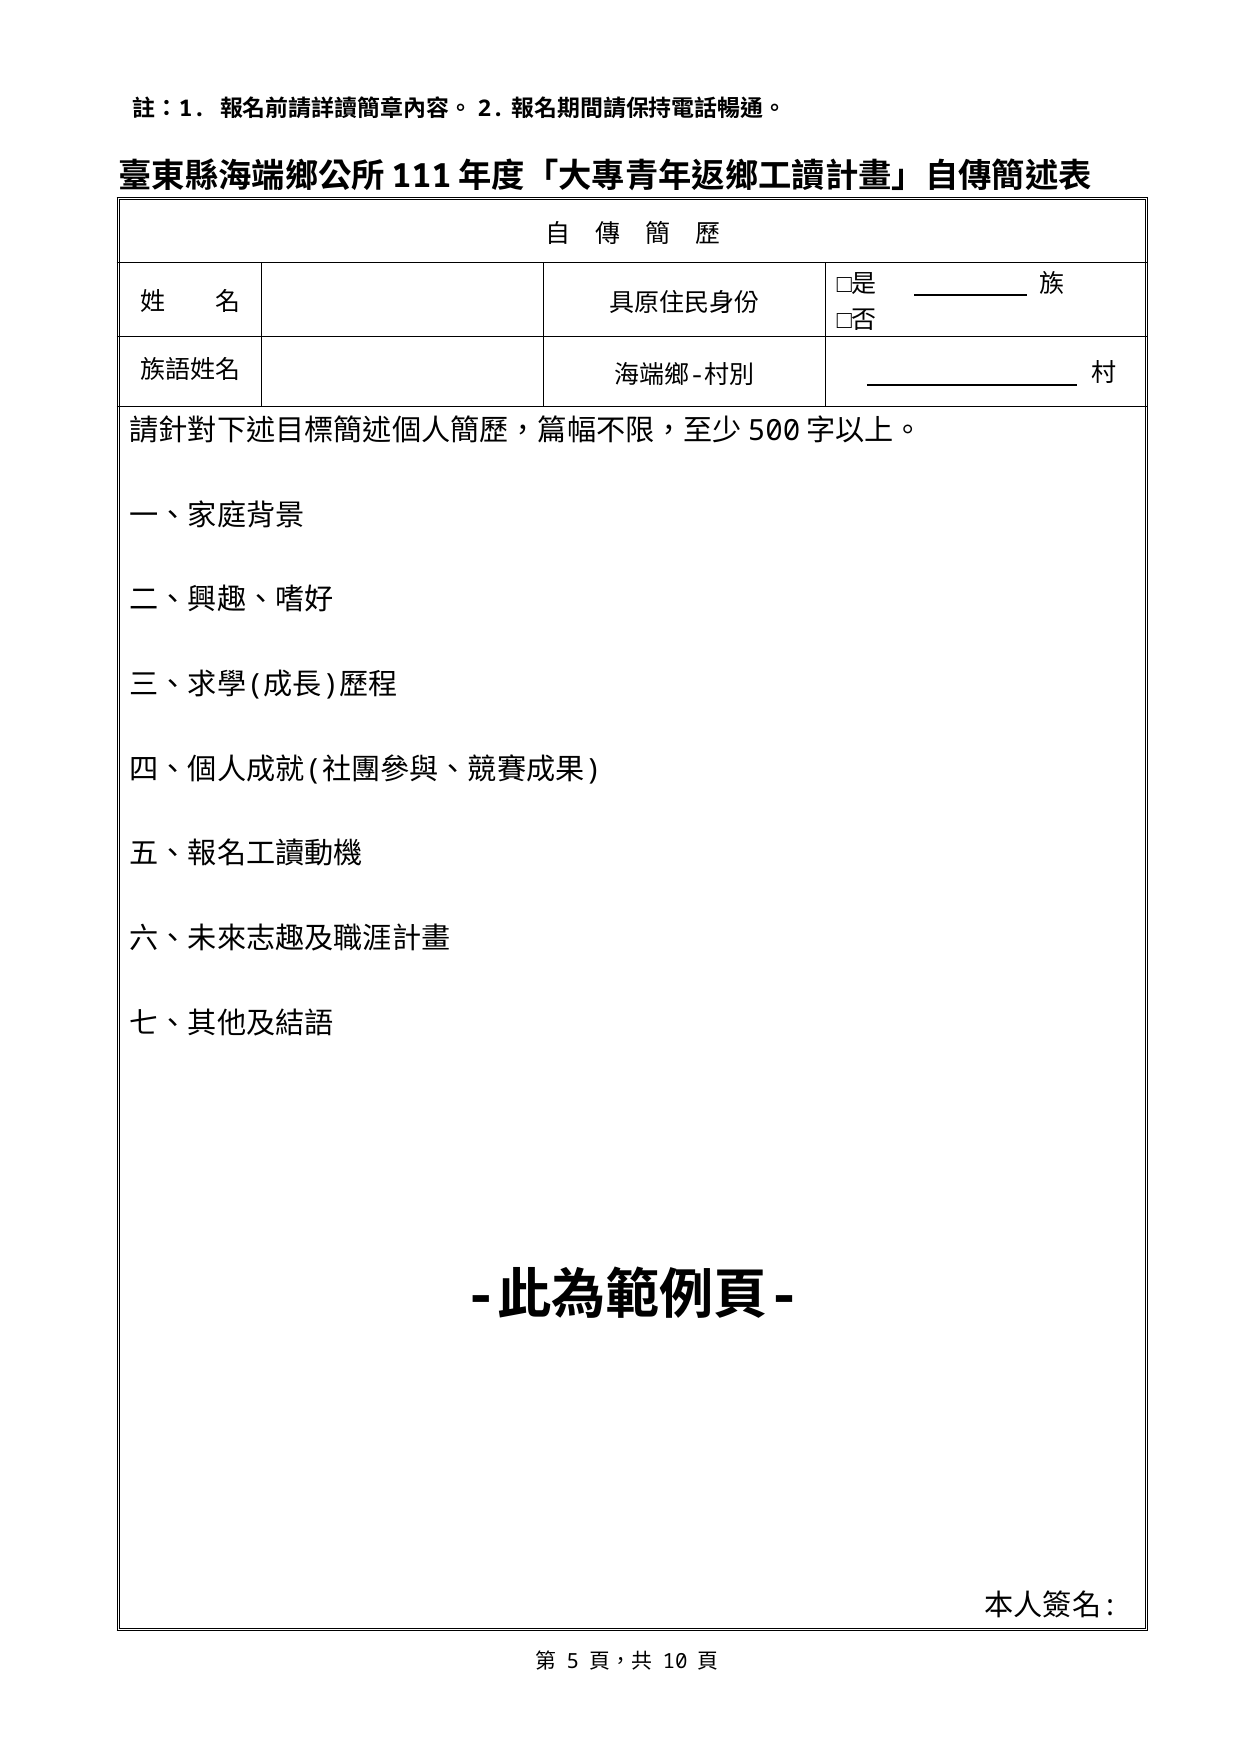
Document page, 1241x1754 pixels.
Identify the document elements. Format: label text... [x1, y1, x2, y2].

table_header 自 傳 簡 歷 [120, 200, 1145, 262]
table_cell [262, 337, 543, 406]
table_cell 具原住民身份 [544, 263, 825, 336]
text 註：1. 報名前請詳讀簡章內容。 2. 報名期間請保持電話暢通。 [133, 87, 853, 123]
table_cell 請針對下述目標簡述個人簡歷，篇幅不限，至少500字以上。 一、家庭背景 二、興趣、嗜好 三、求學(成長)歷程 四、個人成就(社團參與、競賽成果) 五、報名工讀動機 六、未來志趣及職涯計畫 七、其他及結語 -此為範例頁- 本人簽名: [120, 407, 1145, 1628]
text 臺東縣海端鄉公所111年度「大專青年返鄉工讀計畫」自傳簡述表 [118, 149, 1146, 197]
table_cell 海端鄉-村別 [544, 337, 825, 406]
text 【附件2】 [868, 112, 1146, 149]
table_cell 族語姓名 [120, 337, 261, 406]
table_cell 村 [826, 337, 1145, 406]
table_cell □是 族 □否 [826, 263, 1145, 336]
table_cell [262, 263, 543, 336]
table_cell 姓 名 [120, 263, 261, 336]
